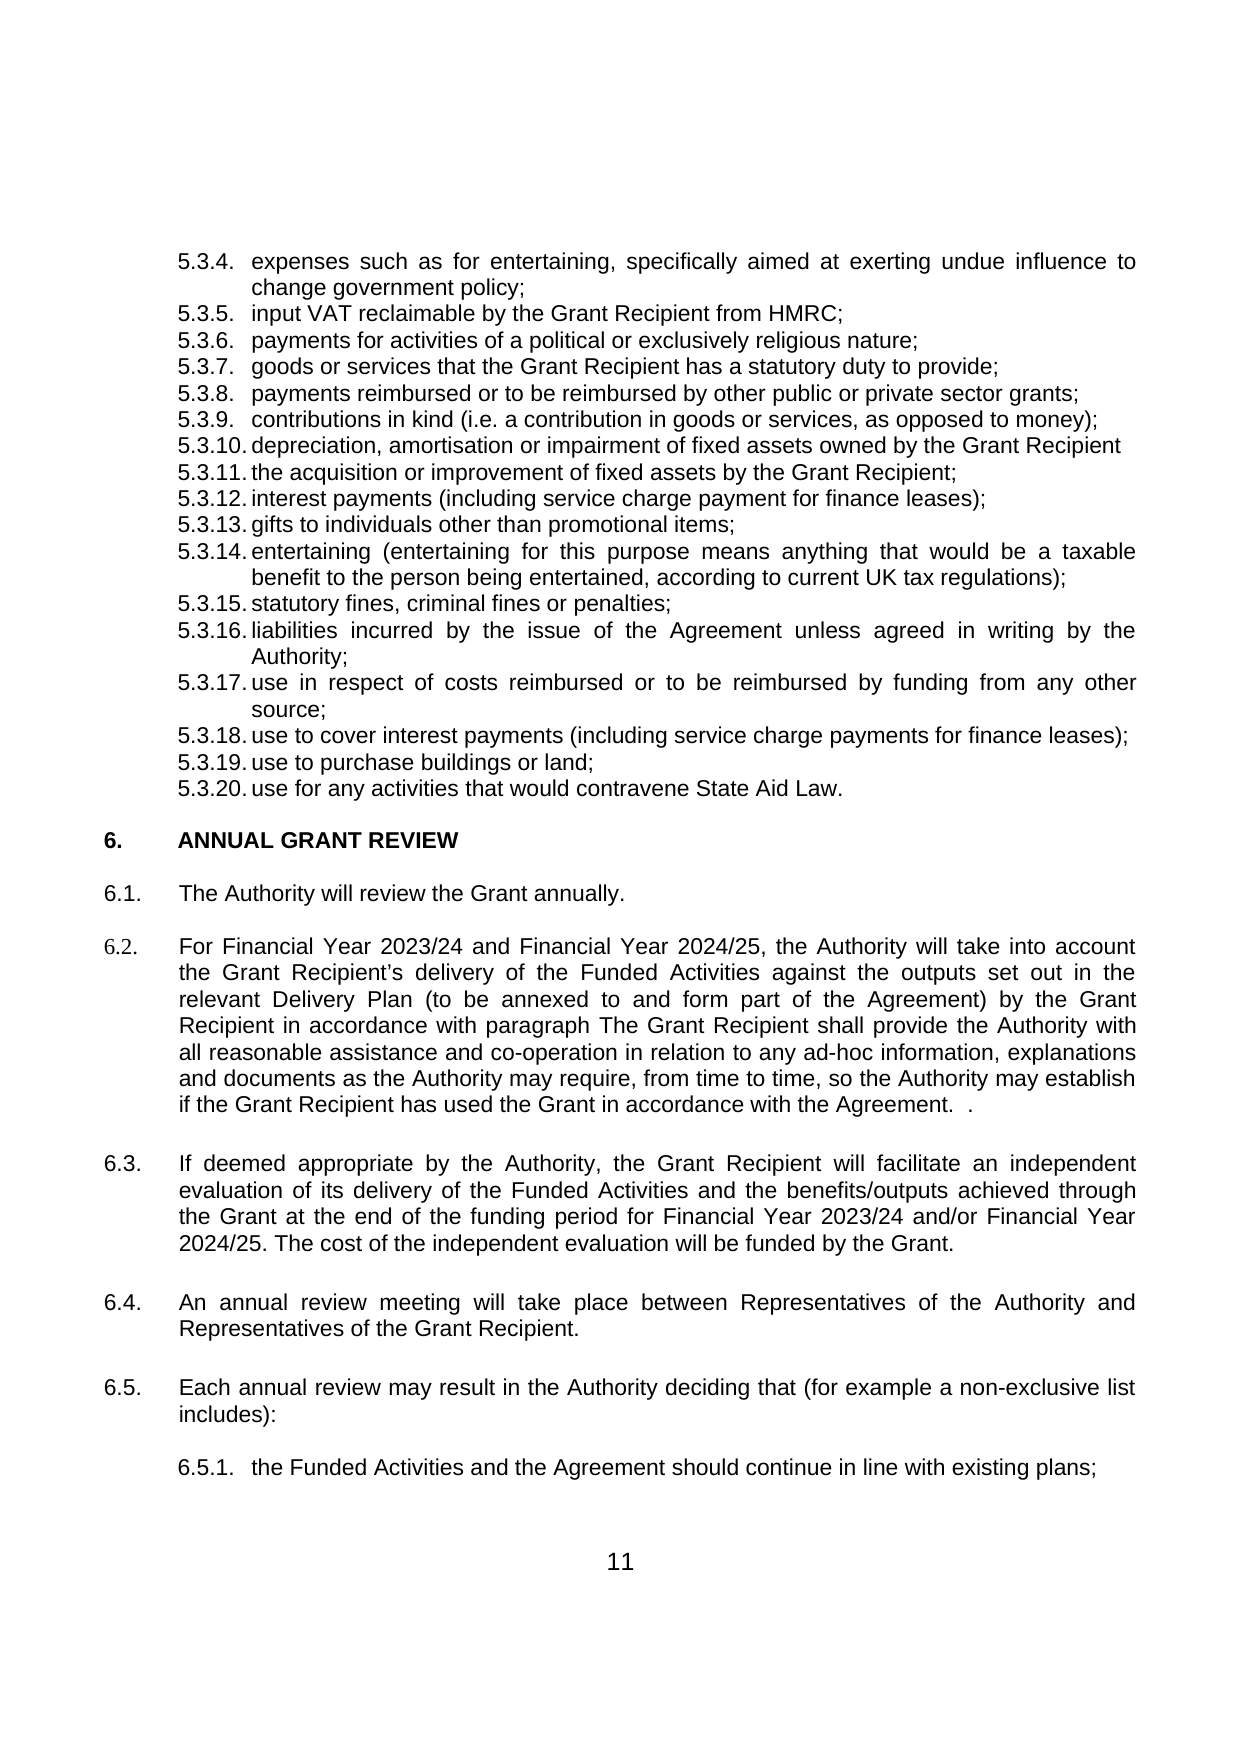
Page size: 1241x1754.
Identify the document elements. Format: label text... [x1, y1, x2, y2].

list gifts to individuals other than promotional items; [177, 511, 1137, 538]
list interest payments (including service charge payment for finance leases); [177, 485, 1137, 511]
list the Funded Activities and the Agreement should continue in line with existing plans; [177, 1453, 1137, 1480]
list goods or services that the Grant Recipient has a statutory duty to provide; [177, 353, 1137, 379]
list An annual review meeting will take place between Representatives of the Authority and Representatives of the Grant Recipient. [103, 1289, 1137, 1341]
list input VAT reclaimable by the Grant Recipient from HMRC; [177, 300, 1137, 327]
subtitle ANNUAL GRANT REVIEW [103, 827, 1137, 854]
list For Financial Year 2023/24 and Financial Year 2024/25, the Authority will take into account the Grant Recipient’s delivery of the Funded Activities against the outputs set out in the relevant Delivery Plan (to be annexed to and form part of the Agreement) by the Grant Recipient in accordance with paragraph 7.2. [103, 933, 1137, 1117]
list contributions in kind (i.e. a contribution in goods or services, as opposed to money); [177, 406, 1137, 432]
list use to cover interest payments (including service charge payments for finance leases); [177, 722, 1137, 748]
list If deemed appropriate by the Authority, the Grant Recipient will facilitate an independent evaluation of its delivery of the Funded Activities and the benefits/outputs achieved through the Grant at the end of the funding period for Financial Year 2023/24 and/or Financial Year 2024/25. The cost of the independent evaluation will be funded by the Grant. [103, 1150, 1137, 1256]
list payments for activities of a political or exclusively religious nature; [177, 327, 1137, 353]
list use in respect of costs reimbursed or to be reimbursed by funding from any other source; [177, 669, 1137, 722]
list Each annual review may result in the Authority deciding that (for example a non-exclusive list includes): [103, 1374, 1137, 1427]
list the acquisition or improvement of fixed assets by the Grant Recipient; [177, 458, 1137, 485]
list liabilities incurred by the issue of the Agreement unless agreed in writing by the Authority; [177, 617, 1137, 669]
list use for any activities that would contravene State Aid Law. [177, 775, 1137, 801]
list expenses such as for entertaining, specifically aimed at exerting undue influence to change government policy; [177, 248, 1137, 300]
list depreciation, amortisation or impairment of fixed assets owned by the Grant Recipient [177, 432, 1137, 458]
list statutory fines, criminal fines or penalties; [177, 590, 1137, 617]
list entertaining (entertaining for this purpose means anything that would be a taxable benefit to the person being entertained, according to current UK tax regulations); [177, 538, 1137, 590]
list The Authority will review the Grant annually. [103, 880, 1137, 907]
list payments reimbursed or to be reimbursed by other public or private sector grants; [177, 379, 1137, 406]
list use to purchase buildings or land; [177, 748, 1137, 775]
